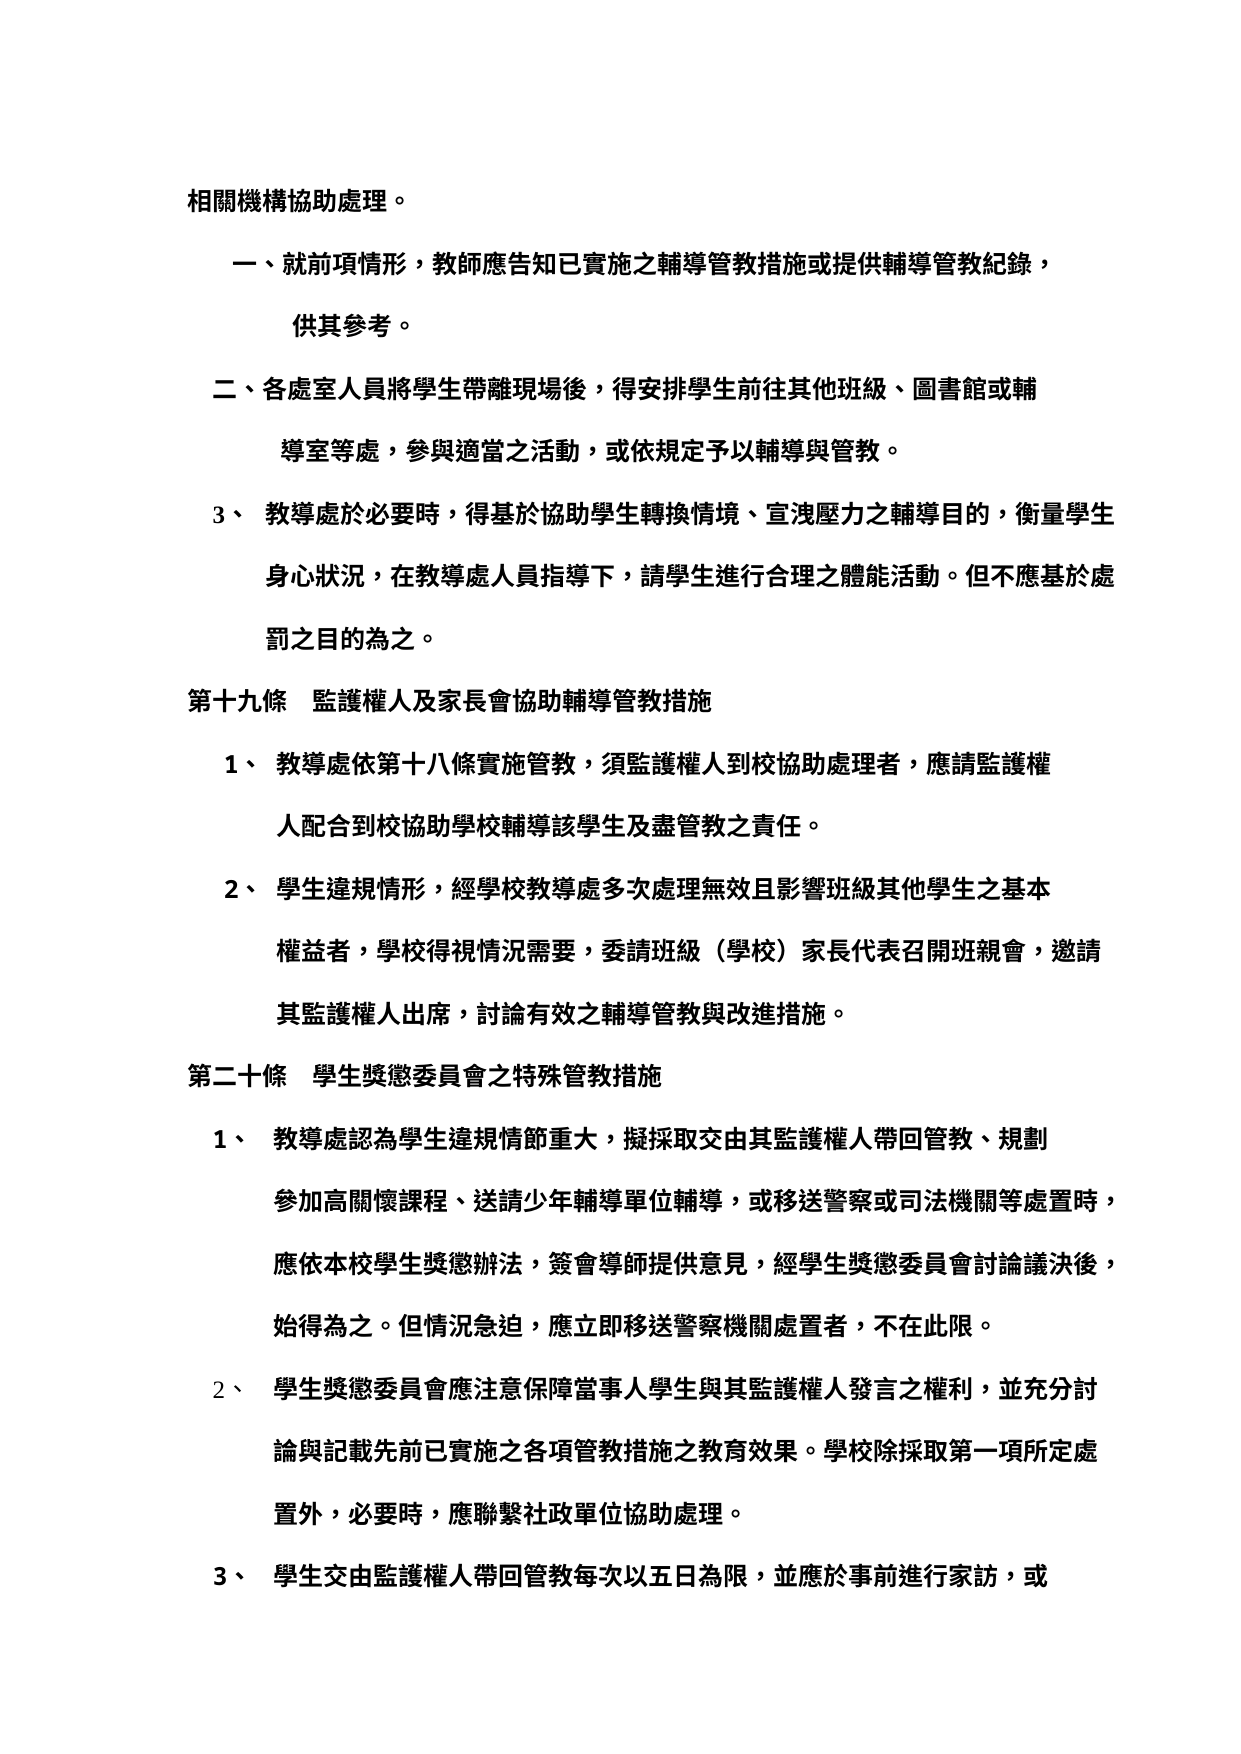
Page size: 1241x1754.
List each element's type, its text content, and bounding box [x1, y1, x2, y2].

list 學生違規情形，經學校教導處多次處理無效且影響班級其他學生之基本 [224, 846, 1122, 908]
list 學生獎懲委員會應注意保障當事人學生與其監護權人發言之權利，並充分討論與記載先前已實施之各項管教措施之教育效果。學校除採取第一項所定處置外，必要時，應聯繫社政單位協助處理。 [212, 1346, 1122, 1533]
list 教導處認為學生違規情節重大，擬採取交由其監護權人帶回管教、規劃 [212, 1096, 1122, 1158]
list 學生交由監護權人帶回管教每次以五日為限，並應於事前進行家訪，或 [212, 1533, 1122, 1596]
text 第二十條 學生獎懲委員會之特殊管教措施 [187, 1033, 1122, 1096]
text 參加高關懷課程、送請少年輔導單位輔導，或移送警察或司法機關等處置時，應依本校學生獎懲辦法，簽會導師提供意見，經學生獎懲委員會討論議決後，始得為之。但情況急迫，應立即移送警察機關處置者，不在此限。 [274, 1158, 1122, 1346]
text 第十九條 監護權人及家長會協助輔導管教措施 [187, 658, 1122, 721]
text 導室等處，參與適當之活動，或依規定予以輔導與管教。 [265, 408, 1122, 471]
list 教導處依第十八條實施管教，須監護權人到校協助處理者，應請監護權 [224, 721, 1122, 783]
text 人配合到校協助學校輔導該學生及盡管教之責任。 [276, 783, 1122, 846]
text 權益者，學校得視情況需要，委請班級（學校）家長代表召開班親會，邀請其監護權人出席，討論有效之輔導管教與改進措施。 [276, 908, 1122, 1033]
text 二、各處室人員將學生帶離現場後，得安排學生前往其他班級、圖書館或輔 [212, 346, 1122, 408]
text 一、就前項情形，教師應告知已實施之輔導管教措施或提供輔導管教紀錄， [187, 221, 1122, 283]
text 供其參考。 [187, 283, 1122, 346]
list 教導處於必要時，得基於協助學生轉換情境、宣洩壓力之輔導目的，衡量學生身心狀況，在教導處人員指導下，請學生進行合理之體能活動。但不應基於處罰之目的為之。 [212, 471, 1122, 658]
text 依第十六條所為之管教無效或學生明顯不服管教，情況急迫，明顯妨害現場活動時，教師得要求教導處派員協助，將學生帶離現場。必要時，得強制帶離，並得尋求校外相關機構協助處理。 [187, 158, 1122, 221]
